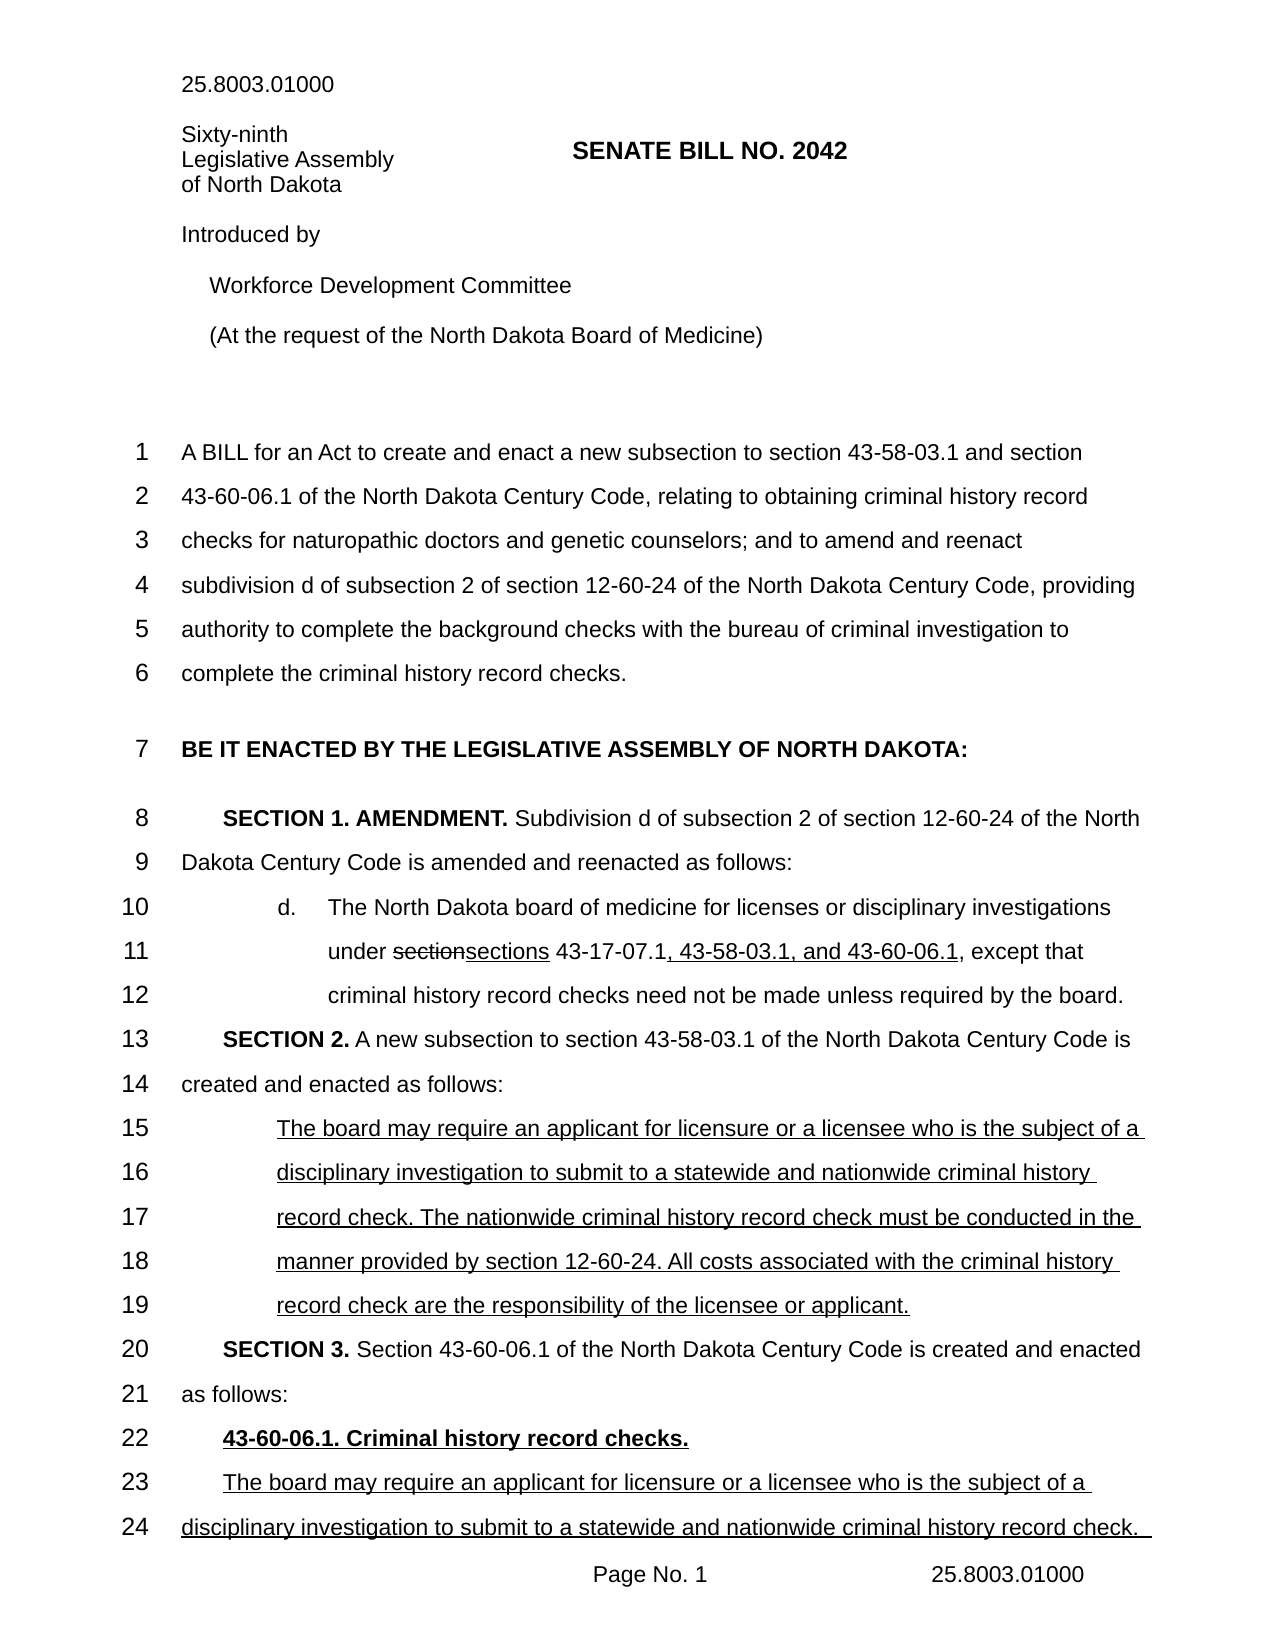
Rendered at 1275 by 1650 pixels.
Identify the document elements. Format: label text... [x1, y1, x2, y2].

title BILL NO. [565, 136, 848, 165]
text Introduced by [181, 223, 1154, 248]
text of North Dakota [181, 173, 1154, 198]
text d. The North Dakota board of medicine for licenses or disciplinary investigations under sectionsections 43‑17‑07.1, 43‑58‑03.1, and 43‑60‑06.1, except that criminal history record checks need not be made unless required by the board. [181, 880, 1154, 1012]
text Legislative Assembly [181, 148, 1154, 173]
text SECTION 3. Section 43‑60‑06.1 of the North Dakota Century Code is created and enacted as follows: [181, 1322, 1154, 1411]
text The board may require an applicant for licensure or a licensee who is the subject of a disciplinary investigation to submit to a statewide and nationwide criminal history record check. The nationwide criminal history record check must be conducted in the manner provided by section 12‑60‑24. All costs associated with the criminal history record check are the responsibility of the licensee or applicant. [276, 1101, 1154, 1322]
title A BILL for an Act to create and enact a new subsection to section 43‑58‑03.1 and section 43‑60‑06.1 of the North Dakota Century Code, relating to obtaining criminal history record checks for naturopathic doctors and genetic counselors; and to amend and reenact subdivision d of subsection 2 of section 12‑60‑24 of the North Dakota Century Code, providing authority to complete the background checks with the bureau of criminal investigation to complete the criminal history record checks. [181, 425, 1154, 691]
subtitle 43-60-06.1. Criminal history record checks. [181, 1411, 1154, 1455]
text SECTION 1. AMENDMENT. Subdivision d of subsection 2 of section 12‑60‑24 of the North Dakota Century Code is amended and reenacted as follows: [181, 791, 1154, 880]
text . [181, 73, 1154, 133]
text (At the request of the North Dakota Board of Medicine) [209, 325, 1154, 348]
text SECTION 2. A new subsection to section 43‑58‑03.1 of the North Dakota Century Code is created and enacted as follows: [181, 1012, 1154, 1101]
text BE IT ENACTED BY THE LEGISLATIVE ASSEMBLY OF NORTH DAKOTA: [181, 722, 1154, 766]
text The board may require an applicant for licensure or a licensee who is the subject of a disciplinary investigation to submit to a statewide and nationwide criminal history record check. [181, 1455, 1154, 1544]
text Workforce Development Committee [209, 275, 1154, 298]
